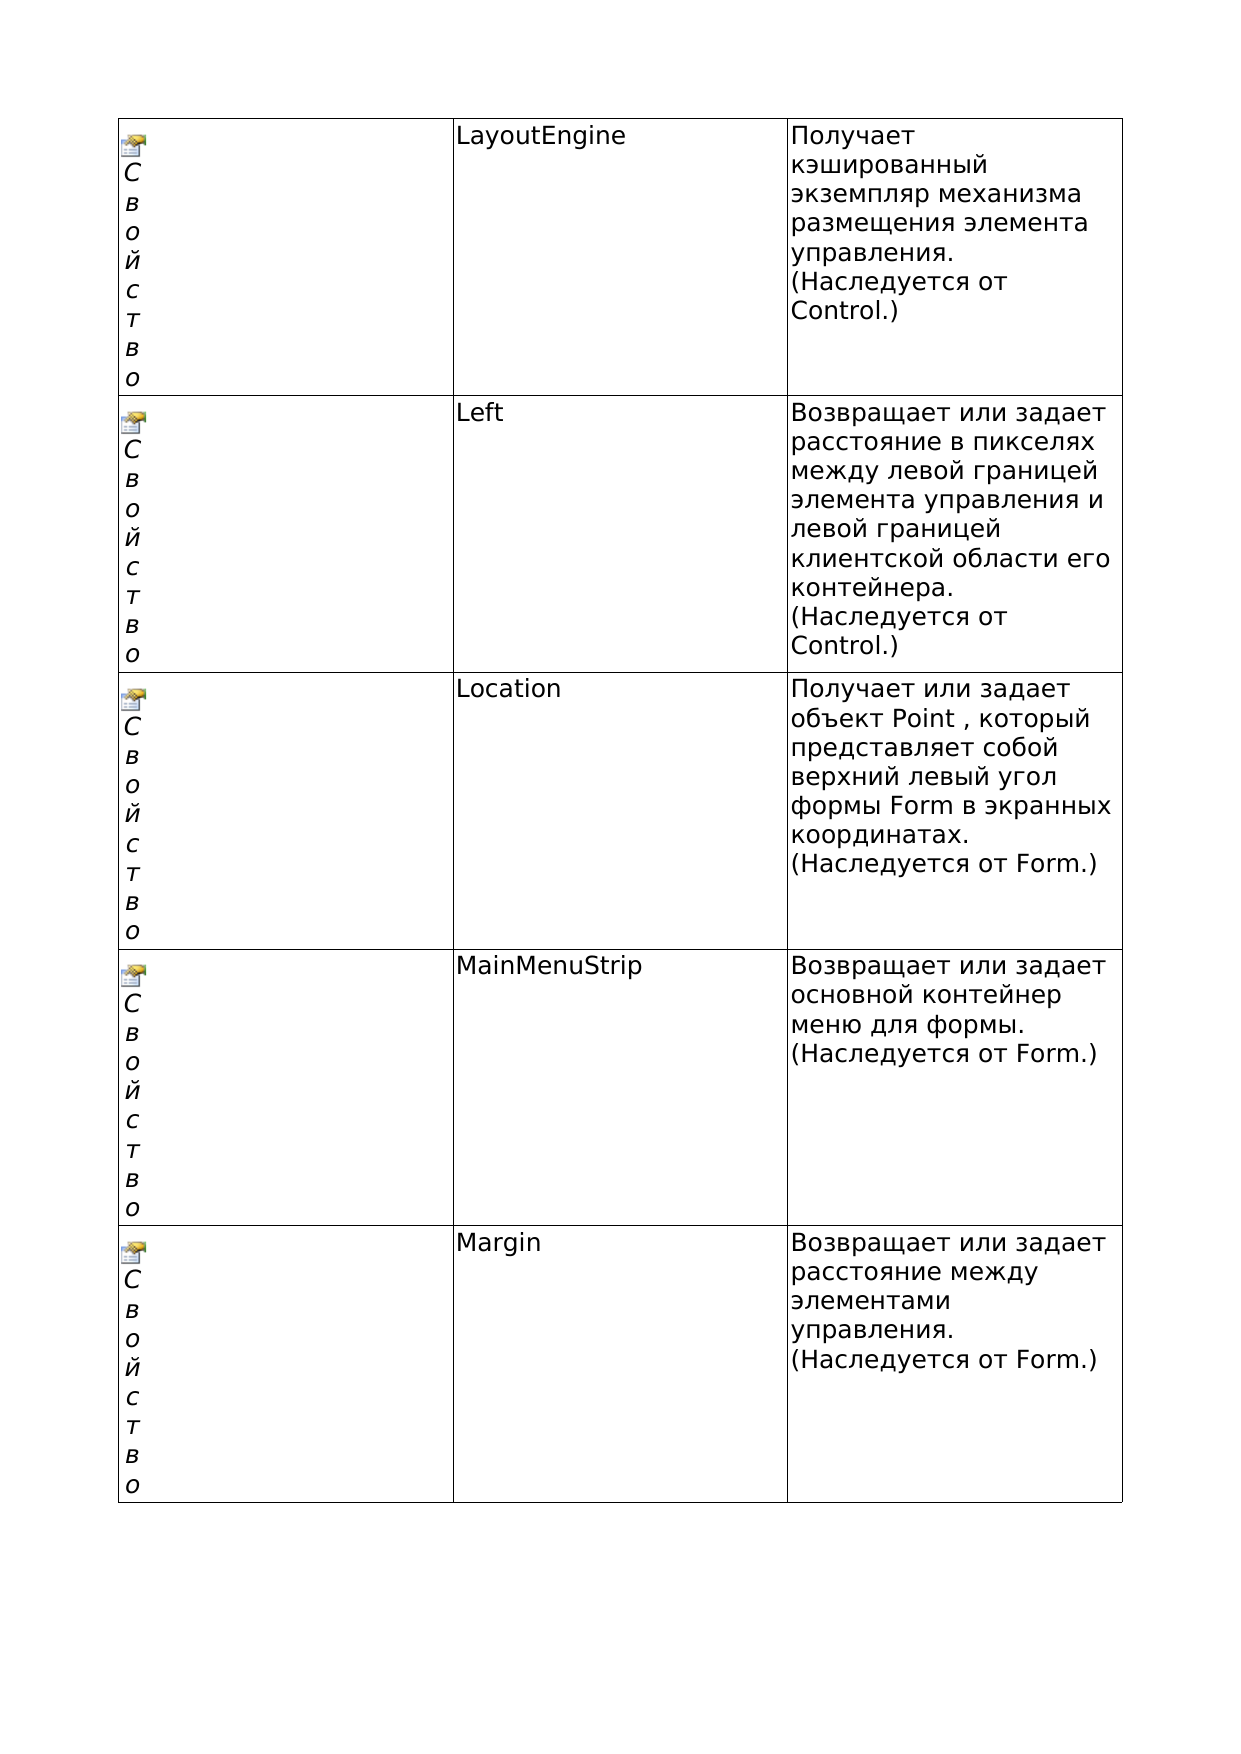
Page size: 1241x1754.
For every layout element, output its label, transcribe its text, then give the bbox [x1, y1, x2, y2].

table_cell Возвращает или задает основной контейнер меню для формы. (Наследуется от Form.) [788, 950, 1122, 1225]
table_cell [119, 673, 453, 948]
table_cell [119, 950, 453, 1225]
table_cell MainMenuStrip [454, 950, 787, 1225]
picture [121, 963, 147, 989]
picture [121, 687, 147, 713]
picture [121, 410, 147, 436]
table_cell Возвращает или задает расстояние в пикселях между левой границей элемента управления и левой границей клиентской области его контейнера. (Наследуется от Control.) [788, 396, 1122, 672]
table_cell Получает кэшированный экземпляр механизма размещения элемента управления. (Наследуется от Control.) [788, 119, 1122, 395]
table_cell LayoutEngine [454, 119, 787, 395]
picture [121, 133, 147, 159]
table_cell Left [454, 396, 787, 672]
table_cell Margin [454, 1226, 787, 1502]
table_cell Location [454, 673, 787, 948]
table_cell [119, 1226, 453, 1502]
table_cell [119, 119, 453, 395]
picture [121, 1240, 147, 1266]
table_cell Возвращает или задает расстояние между элементами управления. (Наследуется от Form.) [788, 1226, 1122, 1502]
table_cell [119, 396, 453, 672]
table_cell Получает или задает объект Point , который представляет собой верхний левый угол формы Form в экранных координатах. (Наследуется от Form.) [788, 673, 1122, 948]
